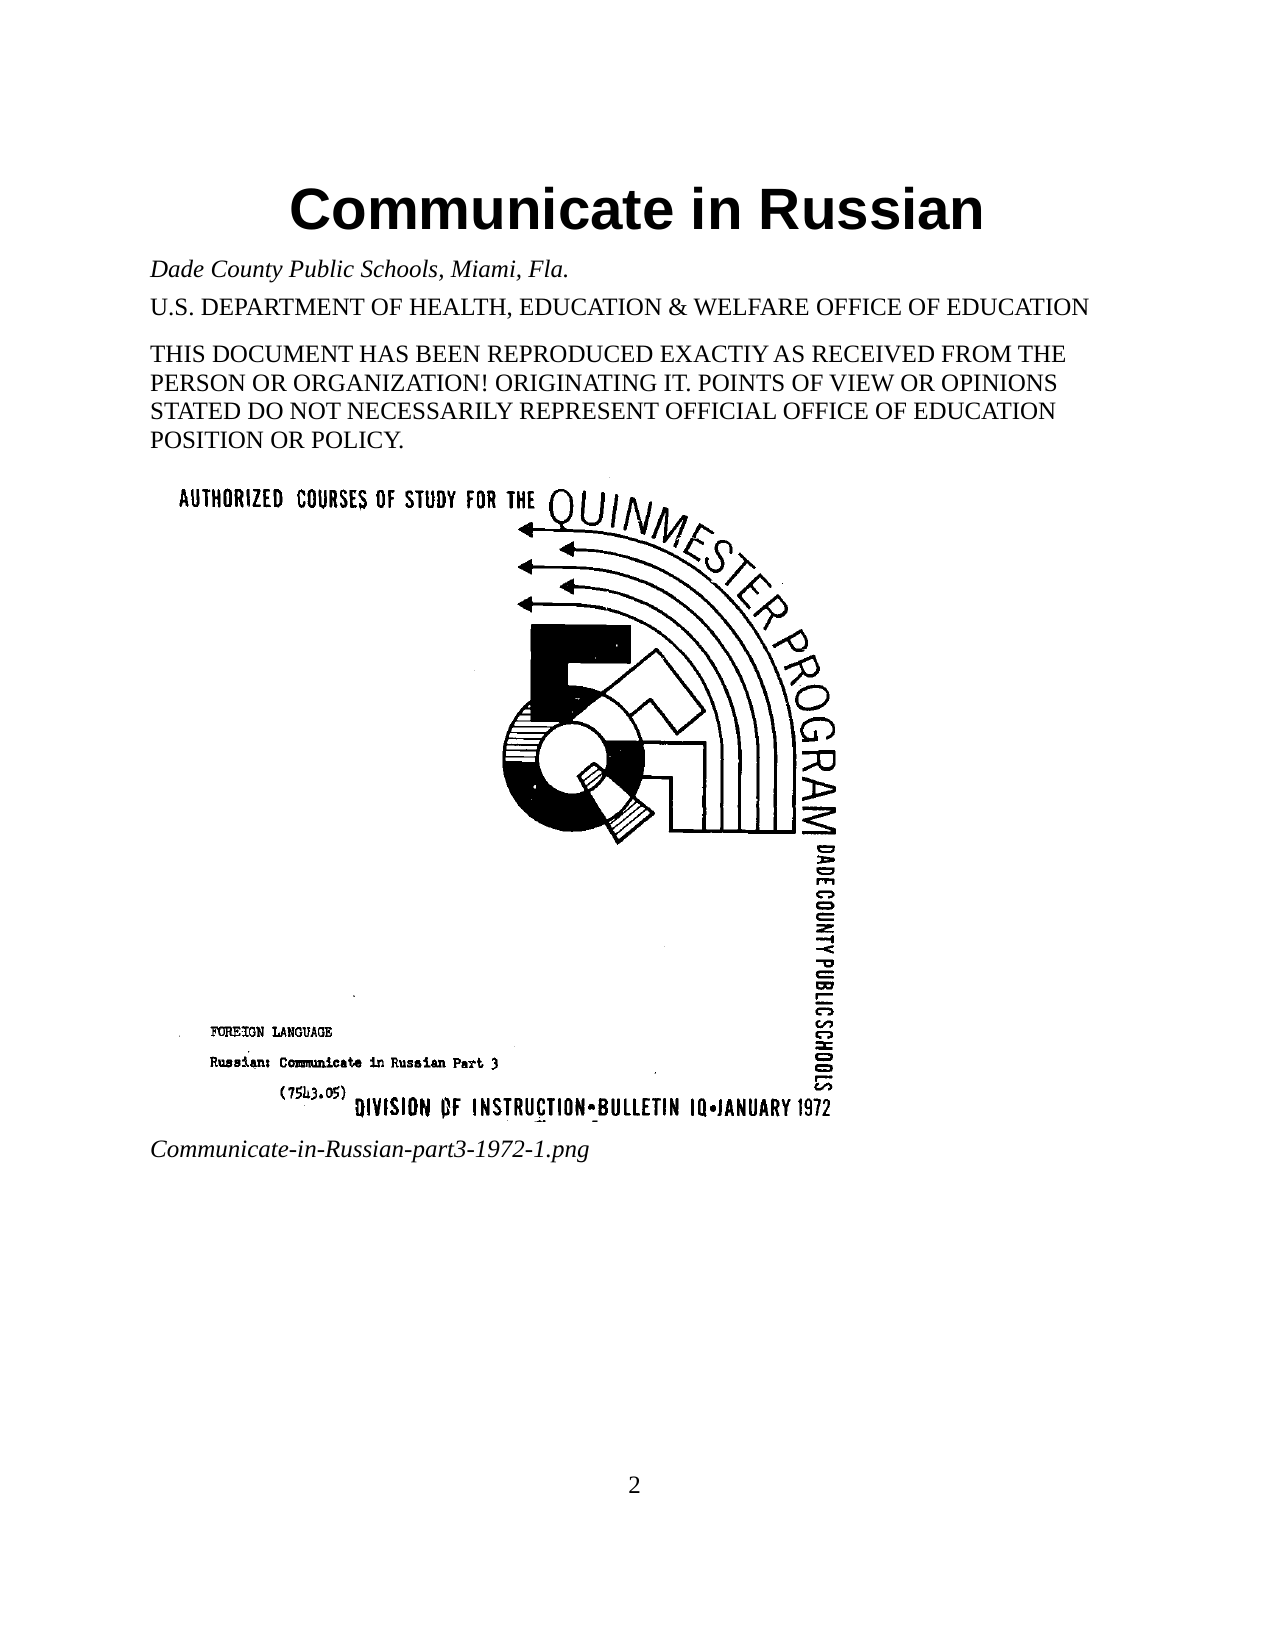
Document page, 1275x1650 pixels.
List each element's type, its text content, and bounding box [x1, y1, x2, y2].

title Communicate in Russian [150, 175, 1125, 242]
text Dade County Public Schools, Miami, Fla. [150, 254, 1125, 283]
text THIS DOCUMENT HAS BEEN REPRODUCED EXACTIY AS RECEIVED FROM THE PERSON OR ORGANIZATION! ORIGINATING IT. POINTS OF VIEW OR OPINIONS STATED DO NOT NECESSARILY REPRESENT OFFICIAL OFFICE OF EDUCATION POSITION OR POLICY. [150, 339, 1125, 454]
picture [150, 462, 859, 1122]
text Communicate-in-Russian-part3-1972-1.png [150, 1134, 1125, 1163]
text U.S. DEPARTMENT OF HEALTH, EDUCATION & WELFARE OFFICE OF EDUCATION [150, 292, 1125, 321]
